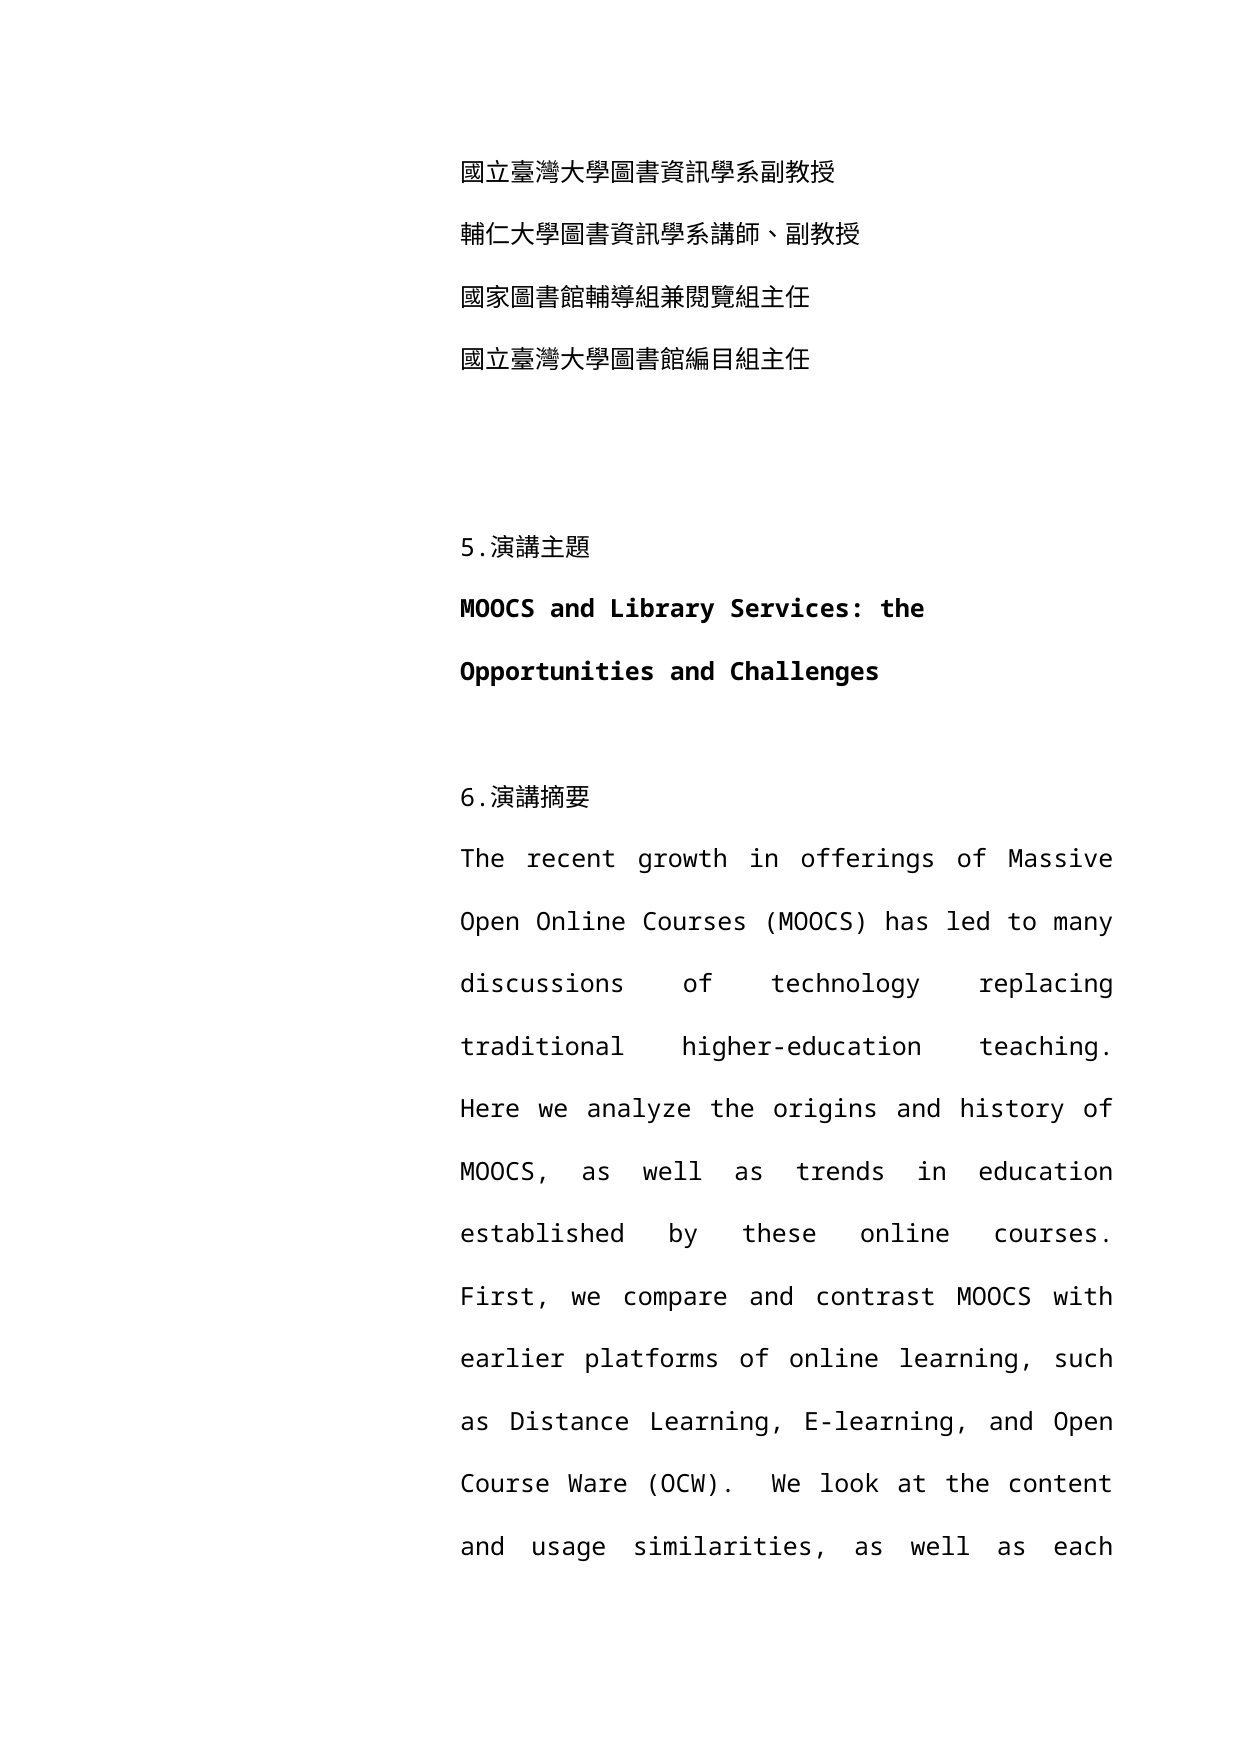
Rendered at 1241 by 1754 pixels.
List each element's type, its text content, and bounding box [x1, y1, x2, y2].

table_header [449, 127, 458, 1568]
table_header 國立臺灣大學圖書資訊學系副教授 輔仁大學圖書資訊學系講師、副教授 國家圖書館輔導組兼閱覽組主任 國立臺灣大學圖書館編目組主任 5.演講主題 MOOCS and Library Services: the Opportunities and Challenges 6.演講摘要 The recent growth in offerings of Massive Open Online Courses (MOOCS) has led to many discussions of technology replacing traditional higher-education teaching. Here we analyze the origins and history of MOOCS, as well as trends in education established by these online courses. First, we compare and contrast MOOCS with earlier platforms of online learning, such as Distance Learning, E-learning, and Open Course Ware (OCW). We look at the content and usage similarities, as well as each [458, 127, 1115, 1568]
table_header [125, 127, 449, 1568]
